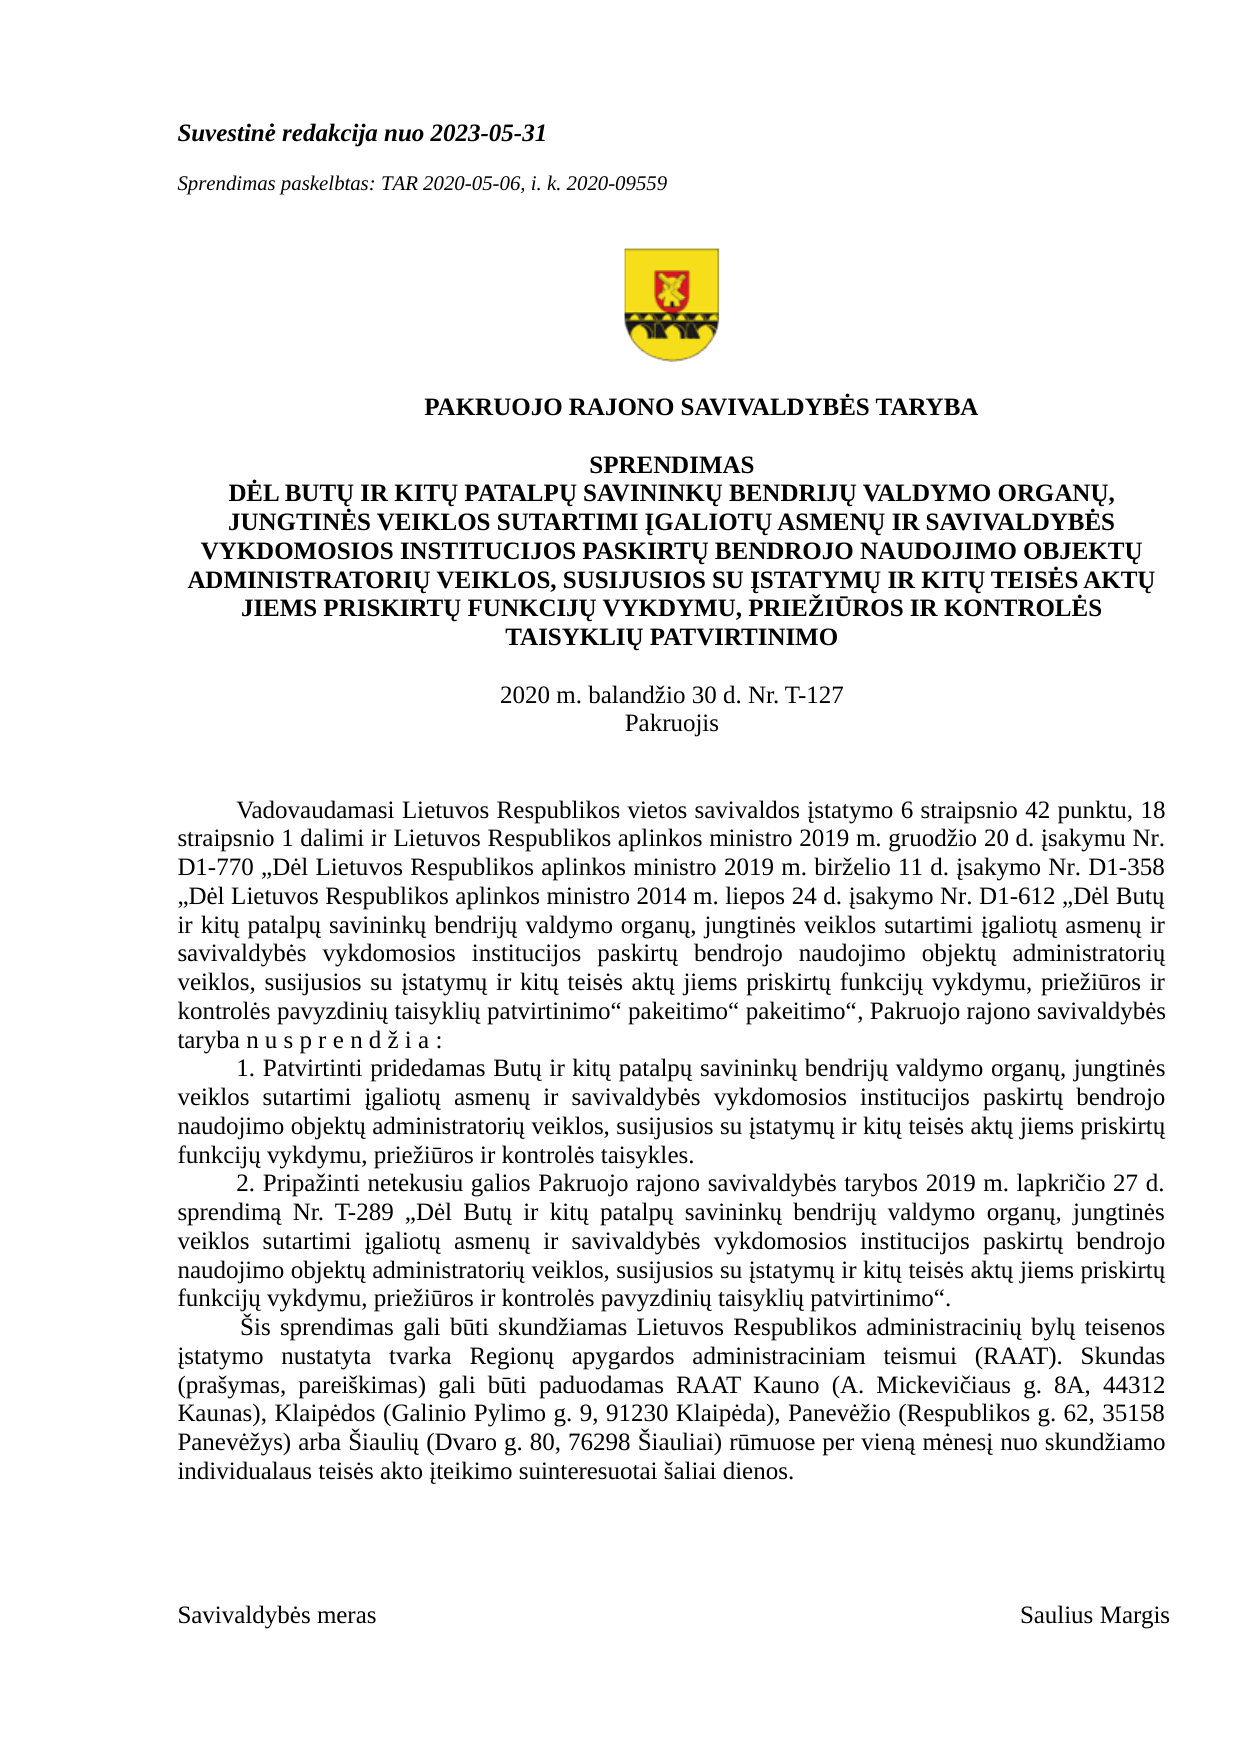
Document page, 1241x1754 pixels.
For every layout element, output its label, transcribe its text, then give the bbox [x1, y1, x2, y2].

text PAKRUOJO RAJONO SAVIVALDYBĖS TARYBA [177, 392, 1166, 421]
text Šis sprendimas gali būti skundžiamas Lietuvos Respublikos administracinių bylų teisenos įstatymo nustatyta tvarka Regionų apygardos administraciniam teismui (RAAT). Skundas (prašymas, pareiškimas) gali būti paduodamas RAAT Kauno (A. Mickevičiaus g. 8A, 44312 Kaunas), Klaipėdos (Galinio Pylimo g. 9, 91230 Klaipėda), Panevėžio (Respublikos g. 62, 35158 Panevėžys) arba Šiaulių (Dvaro g. 80, 76298 Šiauliai) rūmuose per vieną mėnesį nuo skundžiamo individualaus teisės akto įteikimo suinteresuotai šaliai dienos. [177, 1312, 1166, 1485]
text Sprendimas paskelbtas: TAR 2020-05-06, i. k. 2020-09559 [177, 171, 1166, 195]
text Savivaldybės meras Saulius Margis [177, 1600, 1175, 1628]
text Suvestinė redakcija nuo 2023-05-31 [177, 118, 1166, 147]
text Vadovaudamasi Lietuvos Respublikos vietos savivaldos įstatymo 6 straipsnio 42 punktu, 18 straipsnio 1 dalimi ir Lietuvos Respublikos aplinkos ministro 2019 m. gruodžio 20 d. įsakymu Nr. D1-770 „Dėl Lietuvos Respublikos aplinkos ministro 2019 m. birželio 11 d. įsakymo Nr. D1-358 „Dėl Lietuvos Respublikos aplinkos ministro 2014 m. liepos 24 d. įsakymo Nr. D1-612 „Dėl Butų ir kitų patalpų savininkų bendrijų valdymo organų, jungtinės veiklos sutartimi įgaliotų asmenų ir savivaldybės vykdomosios institucijos paskirtų bendrojo naudojimo objektų administratorių veiklos, susijusios su įstatymų ir kitų teisės aktų jiems priskirtų funkcijų vykdymu, priežiūros ir kontrolės pavyzdinių taisyklių patvirtinimo“ pakeitimo“ pakeitimo“, Pakruojo rajono savivaldybės taryba nusprendžia: [177, 795, 1166, 1053]
text 1. Patvirtinti pridedamas Butų ir kitų patalpų savininkų bendrijų valdymo organų, jungtinės veiklos sutartimi įgaliotų asmenų ir savivaldybės vykdomosios institucijos paskirtų bendrojo naudojimo objektų administratorių veiklos, susijusios su įstatymų ir kitų teisės aktų jiems priskirtų funkcijų vykdymu, priežiūros ir kontrolės taisykles. [177, 1053, 1166, 1168]
text 2020 m. balandžio 30 d. Nr. T-127 [177, 680, 1166, 708]
subtitle SPRENDIMAS [177, 450, 1166, 478]
text 2. Pripažinti netekusiu galios Pakruojo rajono savivaldybės tarybos 2019 m. lapkričio 27 d. sprendimą Nr. T-289 „Dėl Butų ir kitų patalpų savininkų bendrijų valdymo organų, jungtinės veiklos sutartimi įgaliotų asmenų ir savivaldybės vykdomosios institucijos paskirtų bendrojo naudojimo objektų administratorių veiklos, susijusios su įstatymų ir kitų teisės aktų jiems priskirtų funkcijų vykdymu, priežiūros ir kontrolės pavyzdinių taisyklių patvirtinimo“. [177, 1168, 1166, 1312]
text DĖL BUTŲ IR KITŲ PATALPŲ SAVININKŲ BENDRIJŲ VALDYMO ORGANŲ, JUNGTINĖS VEIKLOS SUTARTIMI ĮGALIOTŲ ASMENŲ IR SAVIVALDYBĖS VYKDOMOSIOS INSTITUCIJOS PASKIRTŲ BENDROJO NAUDOJIMO OBJEKTŲ ADMINISTRATORIŲ VEIKLOS, SUSIJUSIOS SU ĮSTATYMŲ IR KITŲ TEISĖS AKTŲ JIEMS PRISKIRTŲ FUNKCIJŲ VYKDYMU, PRIEŽIŪROS IR KONTROLĖS TAISYKLIŲ PATVIRTINIMO [177, 478, 1166, 651]
text Pakruojis [177, 708, 1166, 737]
